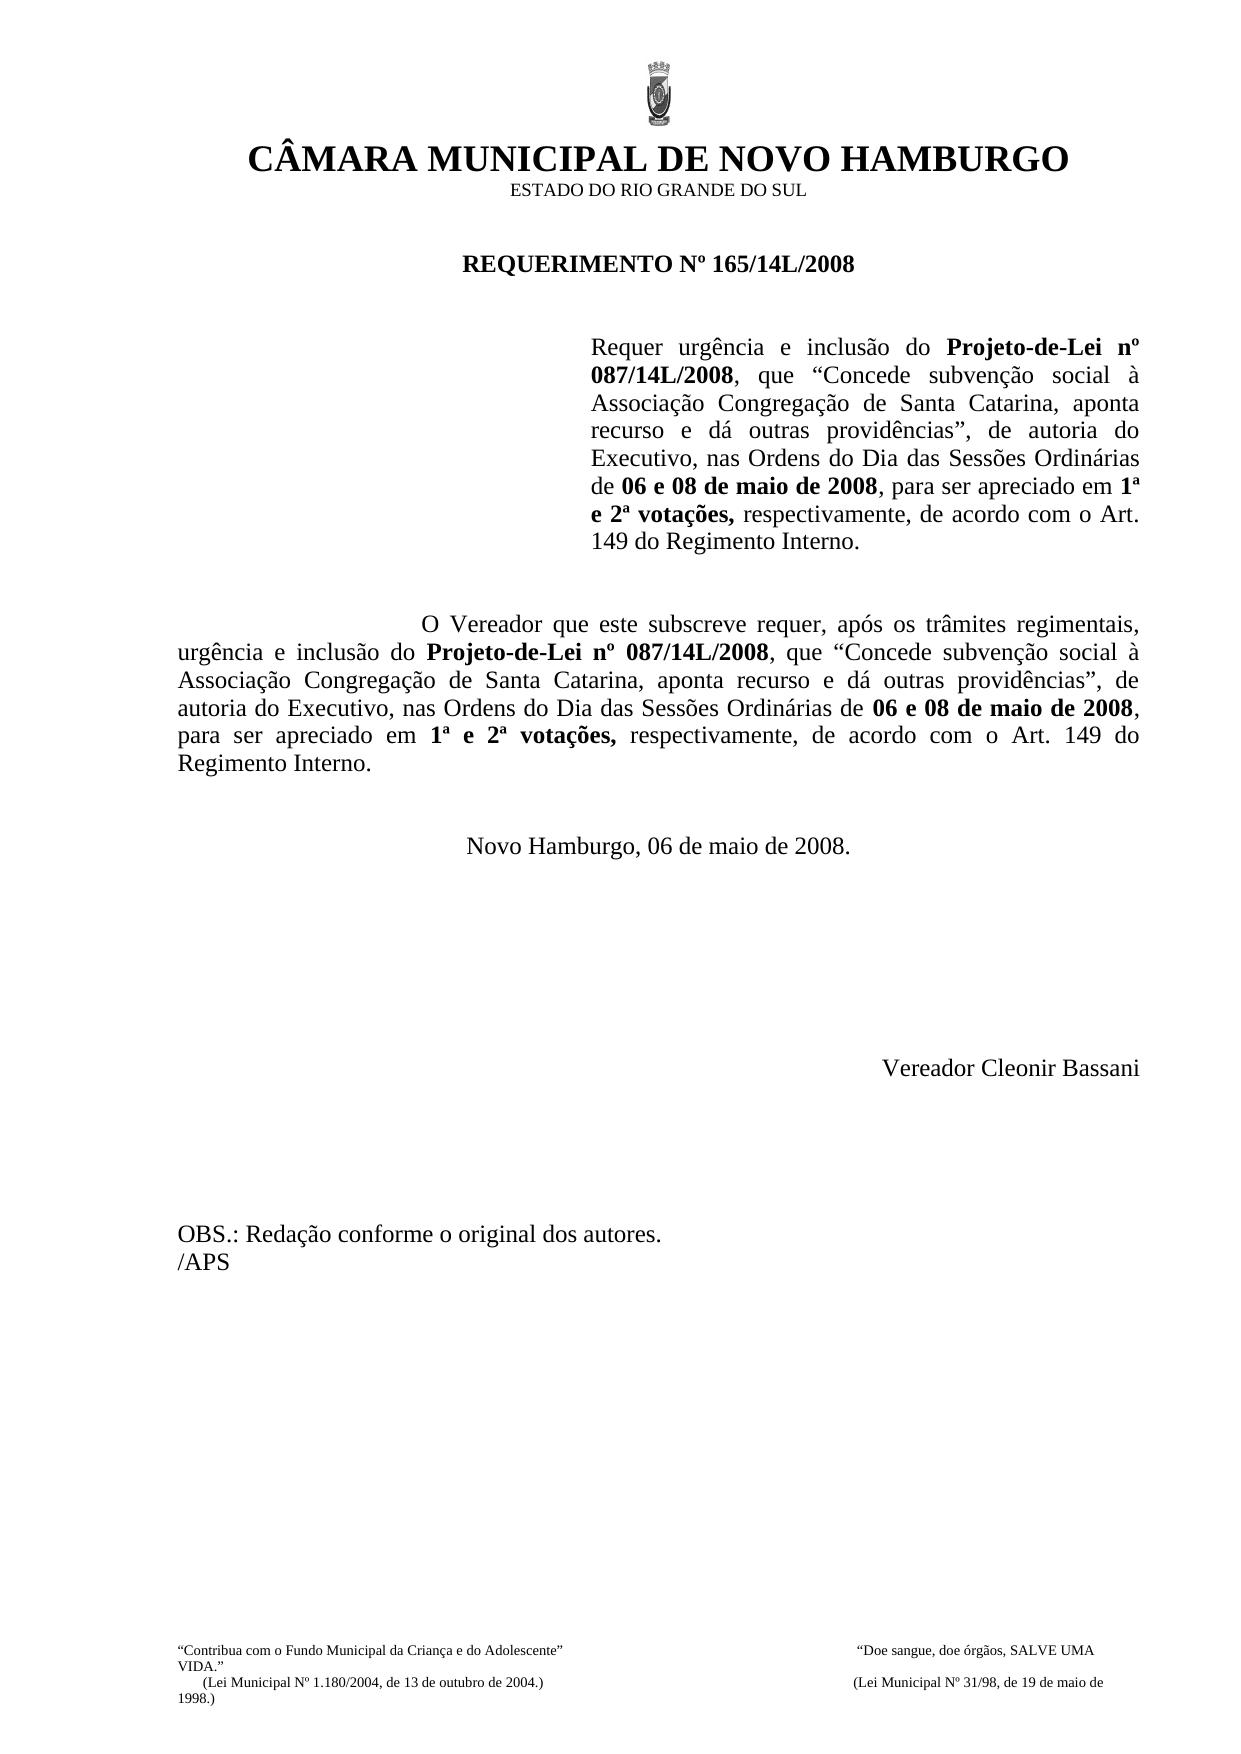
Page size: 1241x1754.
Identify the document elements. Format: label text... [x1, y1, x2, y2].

text Novo Hamburgo, 06 de maio de 2008. [177, 832, 1140, 860]
text Requer urgência e inclusão do Projeto-de-Lei nº 087/14L/2008, que “Concede subvenção social à Associação Congregação de Santa Catarina, aponta recurso e dá outras providências”, de autoria do Executivo, nas Ordens do Dia das Sessões Ordinárias de 06 e 08 de maio de 2008, para ser apreciado em 1ª e 2ª votações, respectivamente, de acordo com o Art. 149 do Regimento Interno. [591, 333, 1140, 555]
text OBS.: Redação conforme o original dos autores. [177, 1220, 1140, 1248]
text /APS [177, 1248, 1140, 1276]
text REQUERIMENTO Nº 165/14L/2008 [177, 250, 1140, 278]
text O Vereador que este subscreve requer, após os trâmites regimentais, urgência e inclusão do Projeto-de-Lei nº 087/14L/2008, que “Concede subvenção social à Associação Congregação de Santa Catarina, aponta recurso e dá outras providências”, de autoria do Executivo, nas Ordens do Dia das Sessões Ordinárias de 06 e 08 de maio de 2008, para ser apreciado em 1ª e 2ª votações, respectivamente, de acordo com o Art. 149 do Regimento Interno. [177, 611, 1140, 777]
text Vereador Cleonir Bassani [177, 1054, 1140, 1082]
